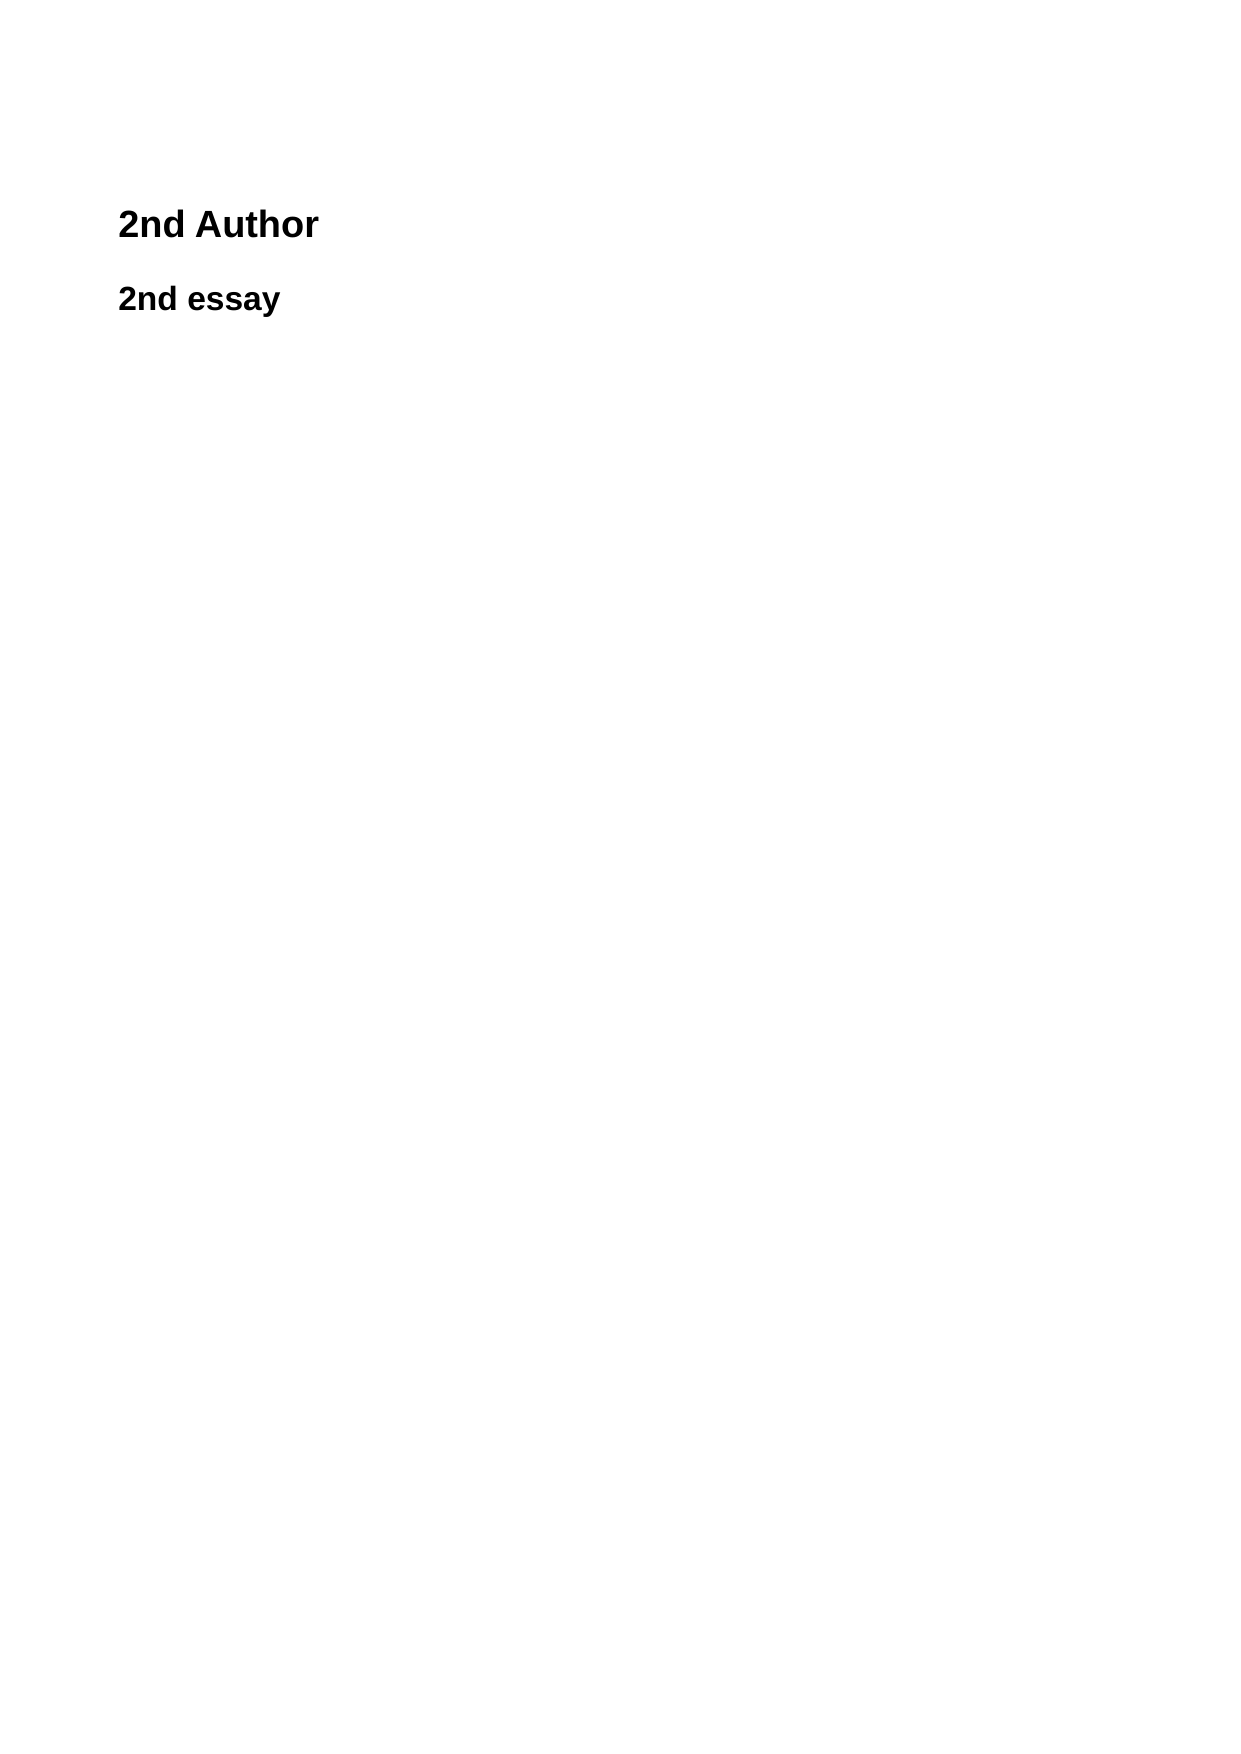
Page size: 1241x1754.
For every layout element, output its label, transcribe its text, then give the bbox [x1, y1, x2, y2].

subtitle 2nd Author [118, 202, 1122, 246]
subtitle 2nd essay [118, 279, 1122, 318]
